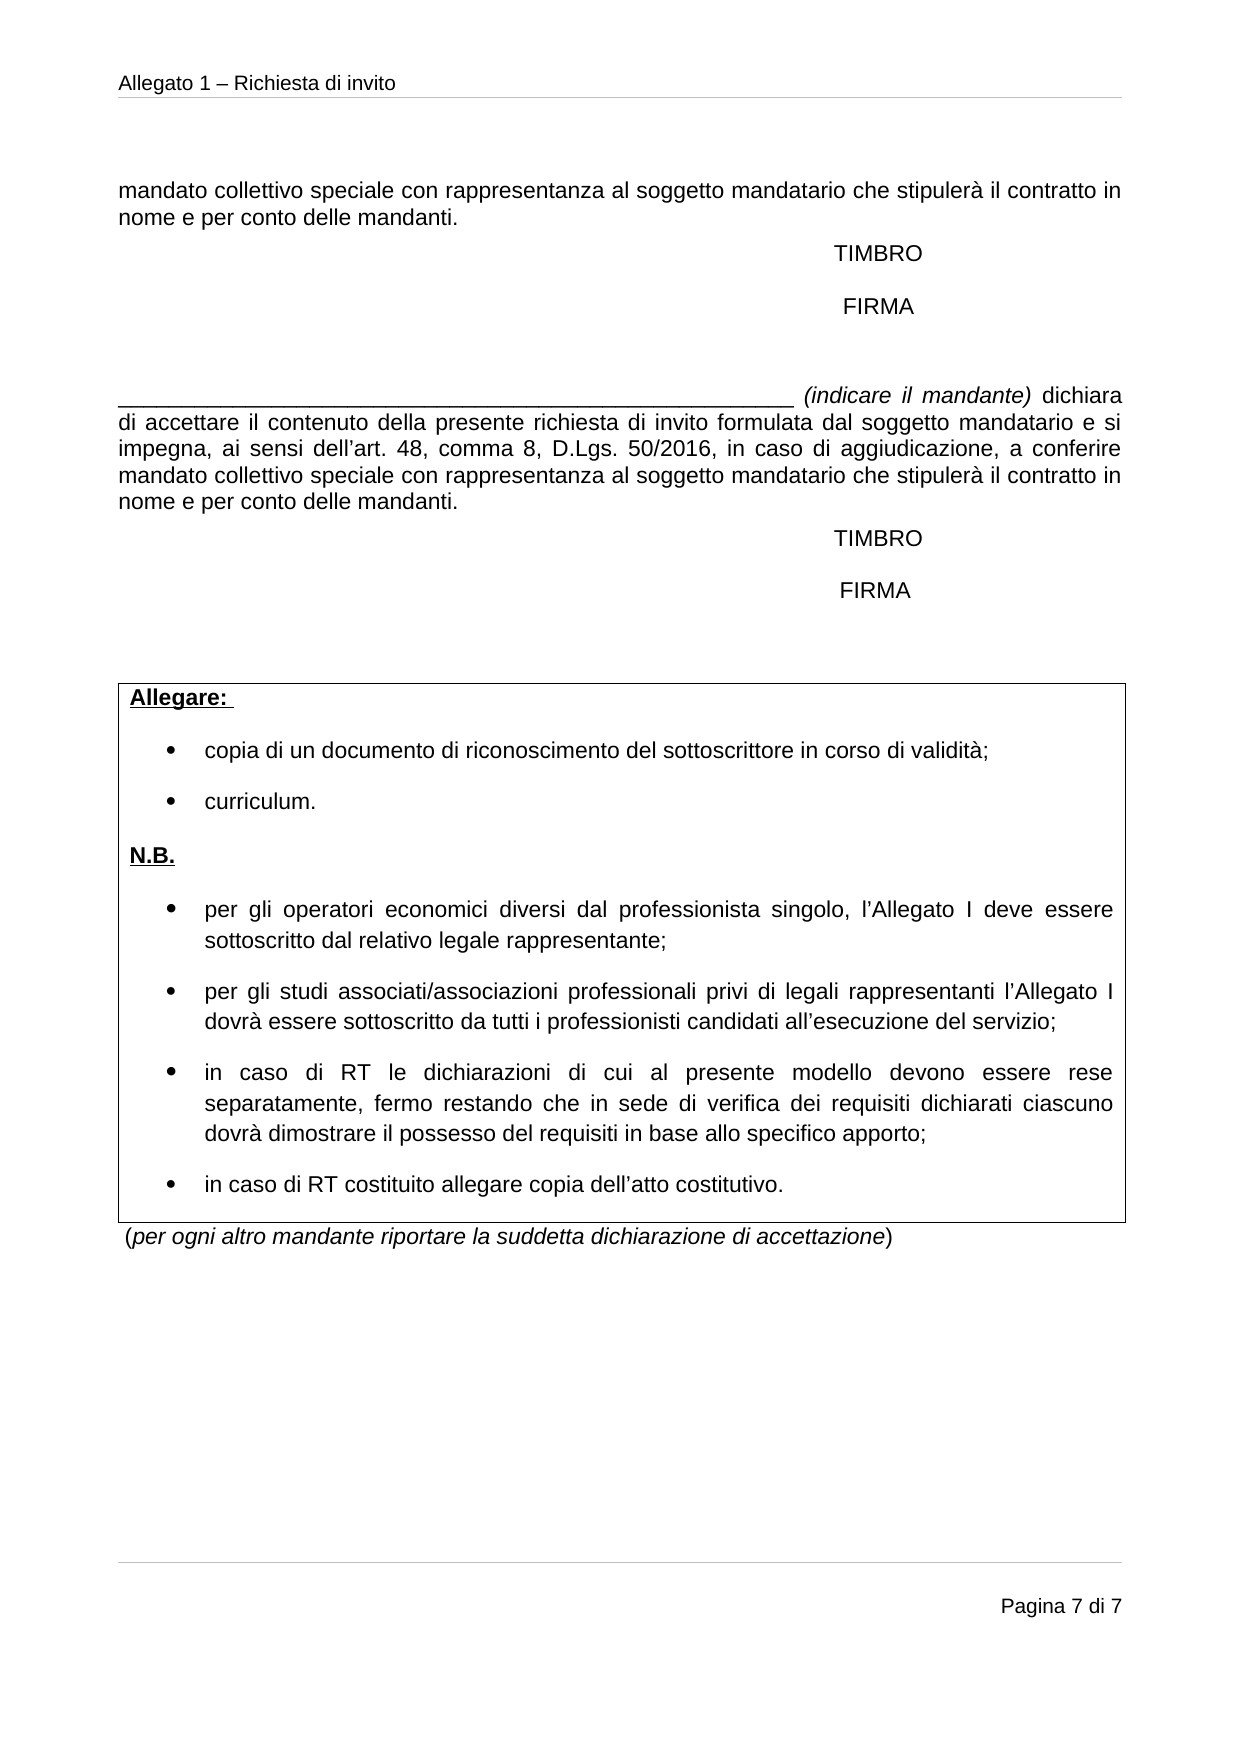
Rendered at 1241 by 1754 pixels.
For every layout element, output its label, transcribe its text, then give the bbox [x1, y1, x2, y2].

text TIMBRO [634, 525, 1122, 551]
text mandato collettivo speciale con rappresentanza al soggetto mandatario che stipulerà il contratto in nome e per conto delle mandanti. [118, 177, 1122, 230]
text (per ogni altro mandante riportare la suddetta dichiarazione di accettazione) [118, 1223, 1122, 1250]
text FIRMA [634, 293, 1122, 319]
text FIRMA [634, 577, 1122, 604]
table_header Allegare: copia di un documento di riconoscimento del sottoscrittore in corso di validità; curriculum. N.B. per gli operatori economici diversi dal professionista singolo, l’Allegato I deve essere sottoscritto dal relativo legale rappresentante; per gli studi associati/associazioni professionali privi di legali rappresentanti l’Allegato I dovrà essere sottoscritto da tutti i professionisti candidati all’esecuzione del servizio; in caso di RT le dichiarazioni di cui al presente modello devono essere rese separatamente, fermo restando che in sede di verifica dei requisiti dichiarati ciascuno dovrà dimostrare il possesso del requisiti in base allo specifico apporto; in caso di RT costituito allegare copia dell’atto costitutivo. [119, 684, 1125, 1222]
text _____________________________________________________ (indicare il mandante) dichiara di accettare il contenuto della presente richiesta di invito formulata dal soggetto mandatario e si impegna, ai sensi dell’art. 48, comma 8, D.Lgs. 50/2016, in caso di aggiudicazione, a conferire mandato collettivo speciale con rappresentanza al soggetto mandatario che stipulerà il contratto in nome e per conto delle mandanti. [118, 382, 1122, 514]
text TIMBRO [634, 240, 1122, 267]
